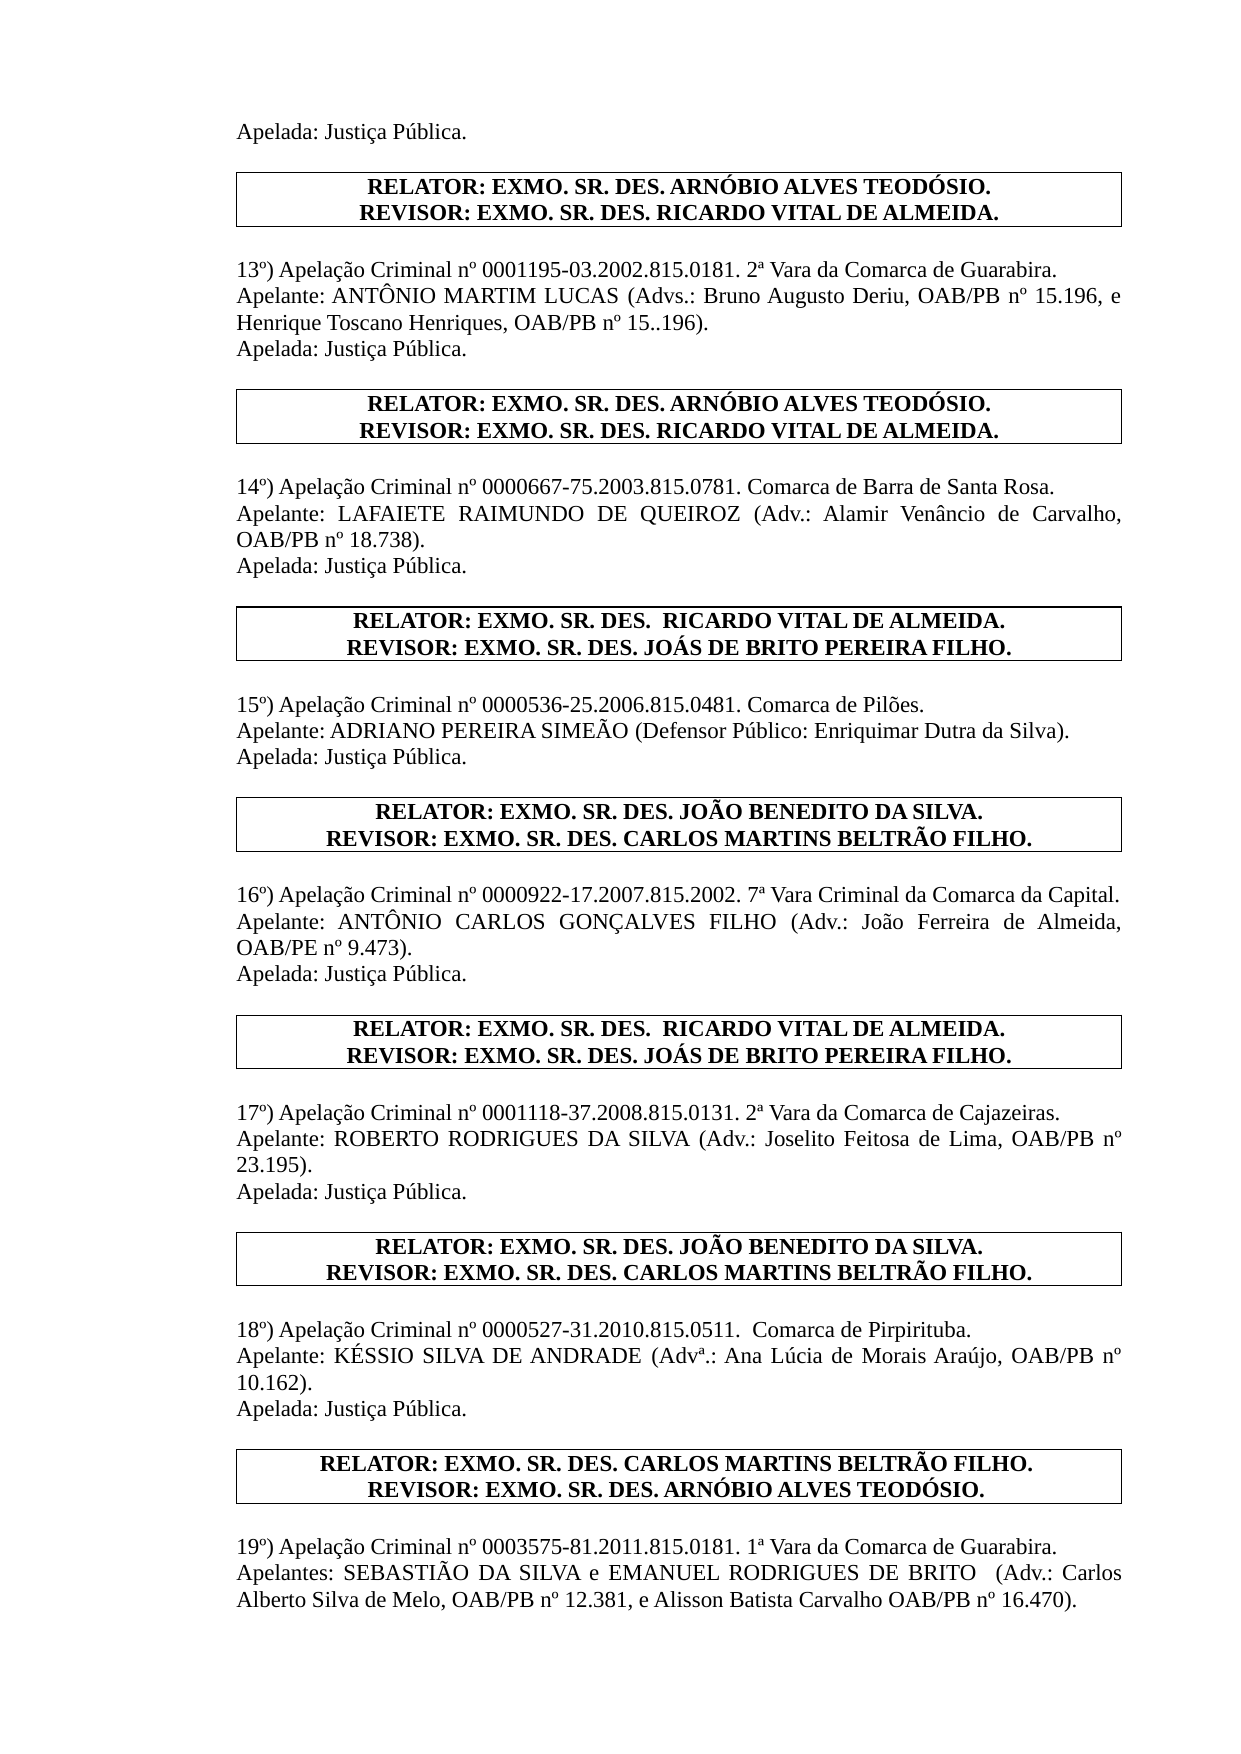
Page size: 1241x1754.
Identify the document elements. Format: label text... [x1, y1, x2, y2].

text REVISOR: EXMO. SR. DES. RICARDO VITAL DE ALMEIDA. [237, 416, 1121, 443]
text RELATOR: EXMO. SR. DES. RICARDO VITAL DE ALMEIDA. [237, 1016, 1121, 1041]
text Apelada: Justiça Pública. [236, 118, 1122, 144]
text 13º) Apelação Criminal nº 0001195-03.2002.815.0181. 2ª Vara da Comarca de Guarabira. [236, 256, 1122, 283]
text RELATOR: EXMO. SR. DES. JOÃO BENEDITO DA SILVA. [237, 1233, 1121, 1258]
text Apelante: ANTÔNIO MARTIM LUCAS (Advs.: Bruno Augusto Deriu, OAB/PB nº 15.196, e Henrique Toscano Henriques, OAB/PB nº 15..196). [236, 283, 1122, 335]
text Apelada: Justiça Pública. [236, 1178, 1122, 1204]
text 18º) Apelação Criminal nº 0000527-31.2010.815.0511. Comarca de Pirpirituba. [236, 1316, 1122, 1342]
text 17º) Apelação Criminal nº 0001118-37.2008.815.0131. 2ª Vara da Comarca de Cajazeiras. [236, 1099, 1122, 1125]
text 14º) Apelação Criminal nº 0000667-75.2003.815.0781. Comarca de Barra de Santa Rosa. [236, 473, 1122, 500]
text Apelante: KÉSSIO SILVA DE ANDRADE (Advª.: Ana Lúcia de Morais Araújo, OAB/PB nº 10.162). [236, 1342, 1122, 1395]
text RELATOR: EXMO. SR. DES. ARNÓBIO ALVES TEODÓSIO. [237, 173, 1121, 198]
text Apelante: LAFAIETE RAIMUNDO DE QUEIROZ (Adv.: Alamir Venâncio de Carvalho, OAB/PB nº 18.738). [236, 500, 1122, 552]
text Apelante: ANTÔNIO CARLOS GONÇALVES FILHO (Adv.: João Ferreira de Almeida, OAB/PE nº 9.473). [236, 908, 1122, 961]
text RELATOR: EXMO. SR. DES. RICARDO VITAL DE ALMEIDA. [237, 608, 1121, 633]
text 15º) Apelação Criminal nº 0000536-25.2006.815.0481. Comarca de Pilões. [236, 691, 1122, 717]
text REVISOR: EXMO. SR. DES. CARLOS MARTINS BELTRÃO FILHO. [237, 1258, 1121, 1285]
text RELATOR: EXMO. SR. DES. JOÃO BENEDITO DA SILVA. [237, 798, 1121, 824]
text Apelante: ADRIANO PEREIRA SIMEÃO (Defensor Público: Enriquimar Dutra da Silva). [236, 717, 1122, 743]
text Apelada: Justiça Pública. [236, 552, 1122, 579]
text 16º) Apelação Criminal nº 0000922-17.2007.815.2002. 7ª Vara Criminal da Comarca da Capital. [236, 881, 1122, 908]
text Apelada: Justiça Pública. [236, 961, 1122, 987]
text REVISOR: EXMO. SR. DES. RICARDO VITAL DE ALMEIDA. [237, 198, 1121, 226]
text Apelada: Justiça Pública. [236, 335, 1122, 362]
text 19º) Apelação Criminal nº 0003575-81.2011.815.0181. 1ª Vara da Comarca de Guarabira. [236, 1533, 1122, 1559]
text RELATOR: EXMO. SR. DES. CARLOS MARTINS BELTRÃO FILHO. [237, 1450, 1121, 1475]
text Apelada: Justiça Pública. [236, 743, 1122, 770]
text REVISOR: EXMO. SR. DES. JOÁS DE BRITO PEREIRA FILHO. [237, 633, 1121, 660]
text RELATOR: EXMO. SR. DES. ARNÓBIO ALVES TEODÓSIO. [237, 390, 1121, 416]
text REVISOR: EXMO. SR. DES. JOÁS DE BRITO PEREIRA FILHO. [237, 1041, 1121, 1068]
text Apelante: ROBERTO RODRIGUES DA SILVA (Adv.: Joselito Feitosa de Lima, OAB/PB nº 23.195). [236, 1125, 1122, 1178]
text REVISOR: EXMO. SR. DES. ARNÓBIO ALVES TEODÓSIO. [237, 1475, 1121, 1503]
text Apelada: Justiça Pública. [236, 1395, 1122, 1421]
text REVISOR: EXMO. SR. DES. CARLOS MARTINS BELTRÃO FILHO. [237, 824, 1121, 851]
text Apelantes: SEBASTIÃO DA SILVA e EMANUEL RODRIGUES DE BRITO (Adv.: Carlos Alberto Silva de Melo, OAB/PB nº 12.381, e Alisson Batista Carvalho OAB/PB nº 16.470). [236, 1559, 1122, 1612]
